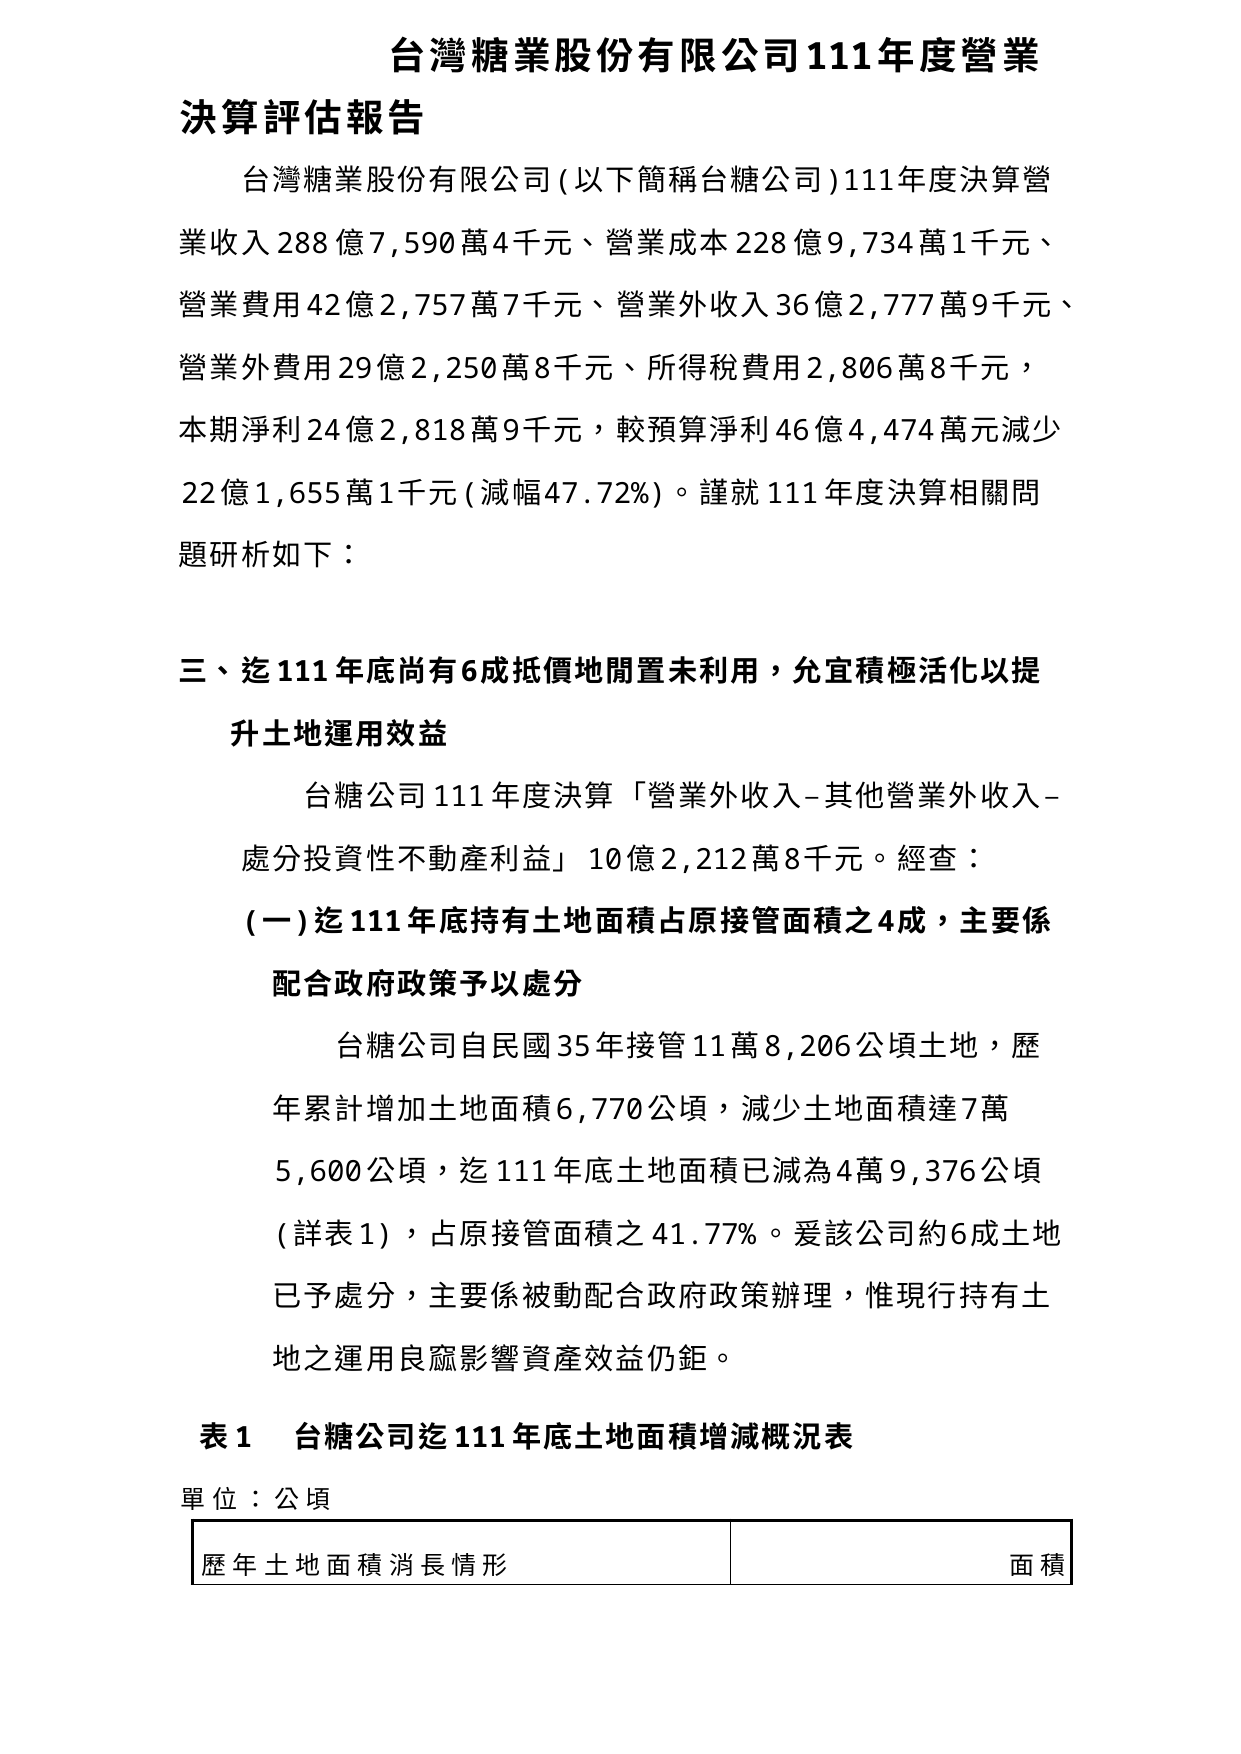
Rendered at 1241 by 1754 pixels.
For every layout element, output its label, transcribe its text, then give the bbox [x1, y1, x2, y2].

table_header 歷年土地面積消長情形 [194, 1522, 730, 1584]
text 三、迄111年底尚有6成抵價地閒置未利用，允宜積極活化以提升土地運用效益 [177, 627, 1063, 752]
text (一)迄111年底持有土地面積占原接管面積之4成，主要係配合政府政策予以處分 [236, 877, 1063, 1002]
text 台灣糖業股份有限公司111年度營業決算評估報告 [9, 11, 1063, 136]
table_header 面積 [731, 1522, 1070, 1584]
text 表1 台糖公司迄111年底土地面積增減概況表 單位：公頃 [177, 1393, 1063, 1518]
text 台糖公司111年度決算「營業外收入–其他營業外收入–處分投資性不動產利益」10億2,212萬8千元。經查： [236, 752, 1063, 877]
text 台灣糖業股份有限公司(以下簡稱台糖公司)111年度決算營業收入288億7,590萬4千元、營業成本228億9,734萬1千元、營業費用42億2,757萬7千元、營業外收入36億2,777萬9千元、營業外費用29億2,250萬8千元、所得稅費用2,806萬8千元，本期淨利24億2,818萬9千元，較預算淨利46億4,474萬元減少22億1,655萬1千元(減幅47.72%)。謹就111年度決算相關問題研析如下： [177, 136, 1063, 574]
text 台糖公司自民國35年接管11萬8,206公頃土地，歷年累計增加土地面積6,770公頃，減少土地面積達7萬5,600公頃，迄111年底土地面積已減為4萬9,376公頃(詳表1)，占原接管面積之41.77%。爰該公司約6成土地已予處分，主要係被動配合政府政策辦理，惟現行持有土地之運用良窳影響資產效益仍鉅。 [266, 1002, 1063, 1377]
